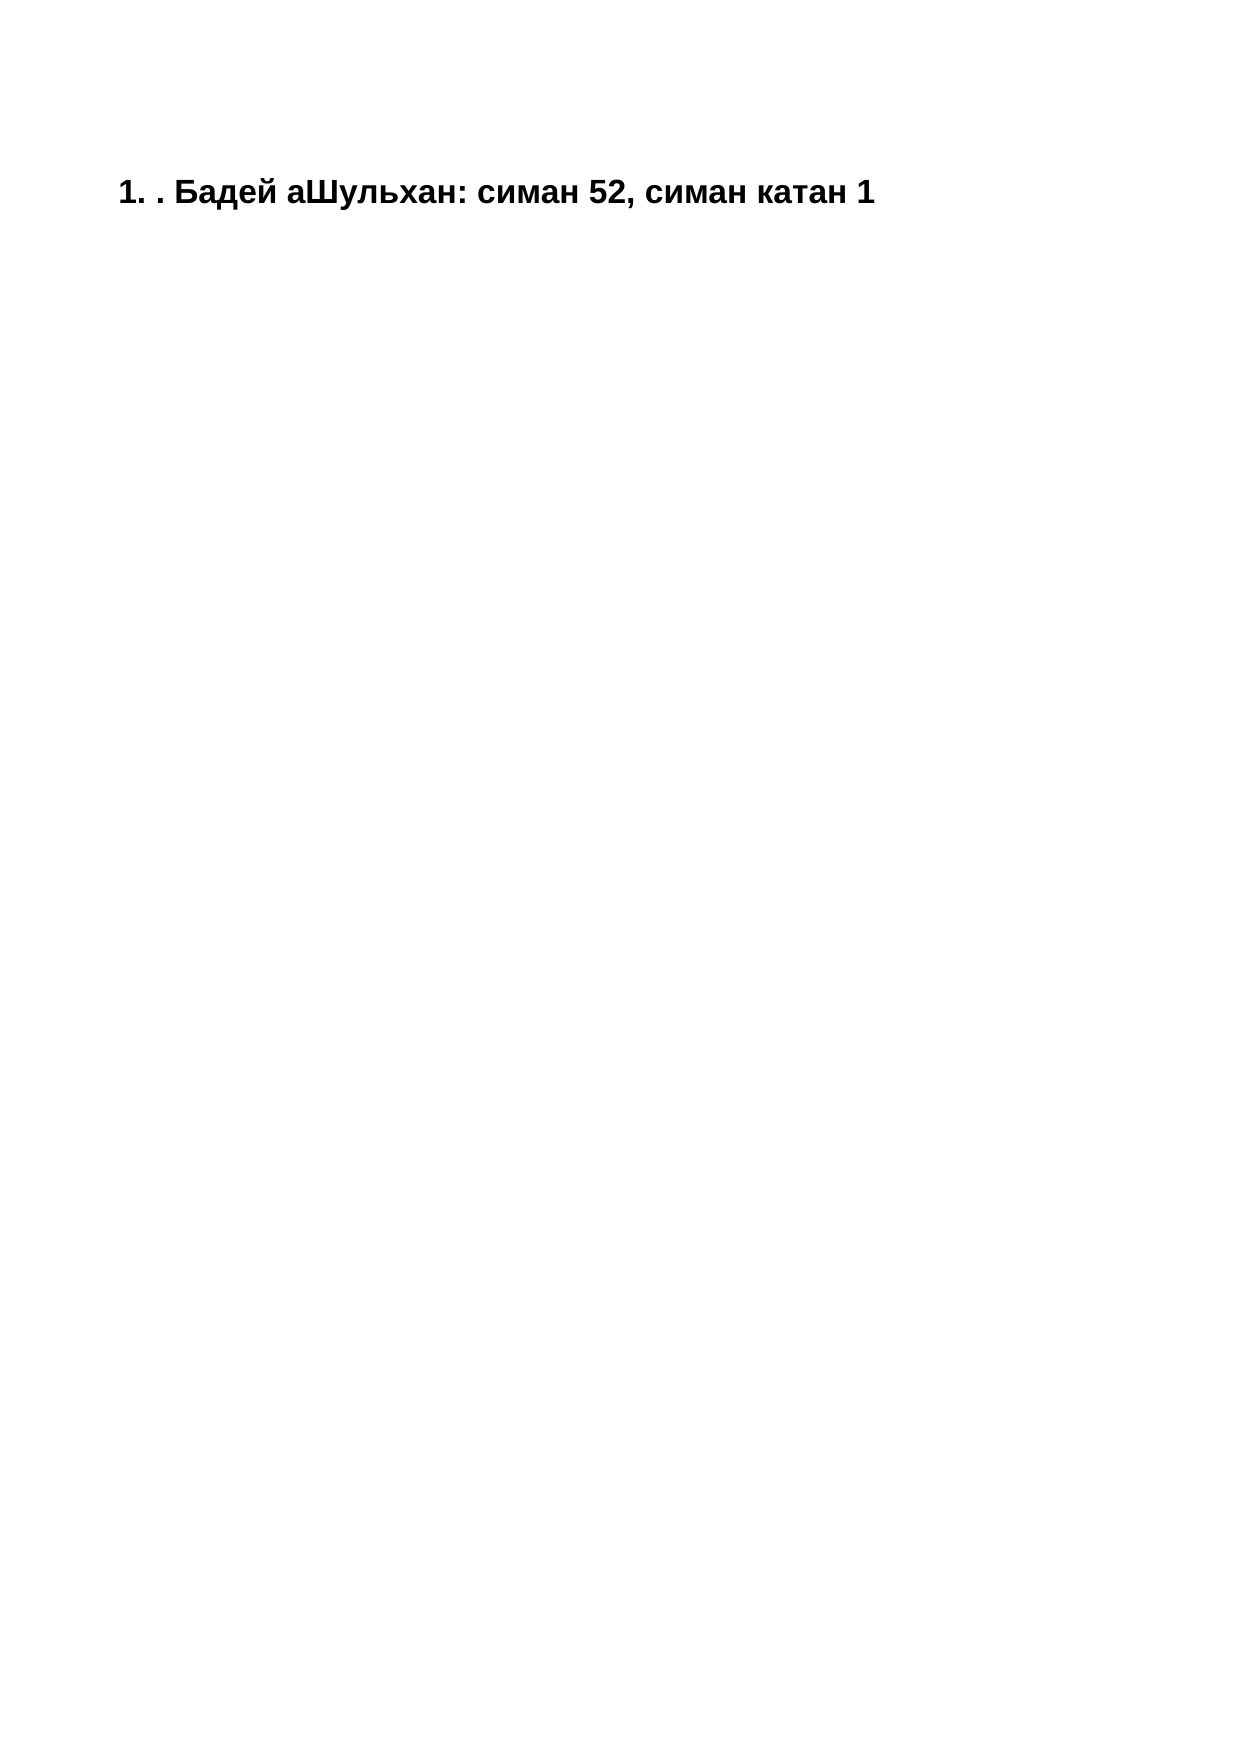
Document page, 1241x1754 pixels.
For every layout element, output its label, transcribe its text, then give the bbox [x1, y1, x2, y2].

subtitle . Бадей аШульхан: симан 52, симан катан 1 [118, 147, 1122, 176]
